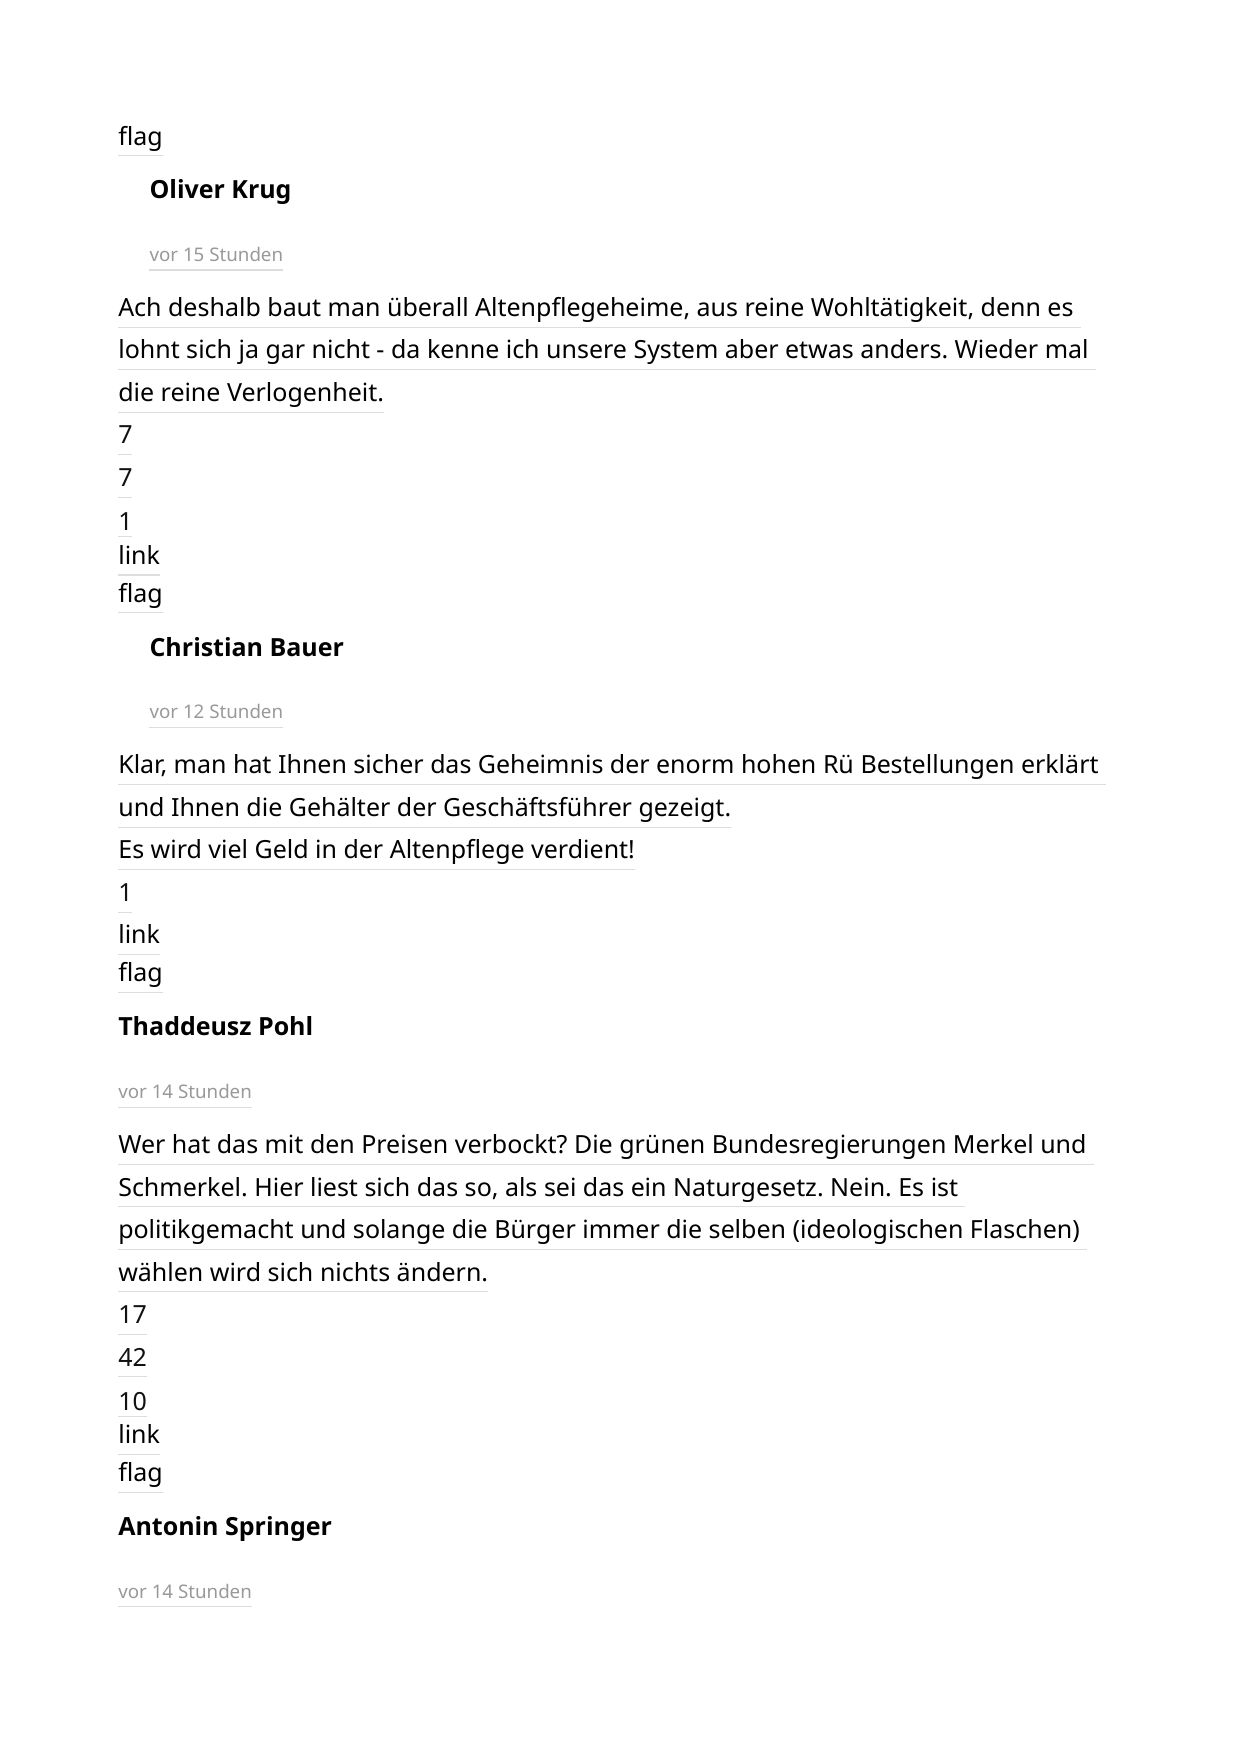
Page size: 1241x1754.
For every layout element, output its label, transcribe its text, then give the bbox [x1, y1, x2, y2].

text 10 [118, 1382, 1122, 1417]
text flag [118, 955, 1122, 993]
text Ach deshalb baut man überall Altenpflegeheime, aus reine Wohltätigkeit, denn es lohnt sich ja gar nicht - da kenne ich unsere System aber etwas anders. Wieder mal die reine Verlogenheit. [118, 290, 1122, 413]
text flag [118, 118, 1122, 156]
text link [118, 537, 1122, 576]
text Christian Bauer [149, 629, 1122, 663]
text link [118, 917, 1122, 955]
text flag [118, 576, 1122, 613]
text 7 [118, 460, 1122, 498]
text Antonin Springer [118, 1509, 1122, 1543]
text 17 [118, 1297, 1122, 1335]
text Klar, man hat Ihnen sicher das Geheimnis der enorm hohen Rü Bestellungen erklärt und Ihnen die Gehälter der Geschäftsführer gezeigt. Es wird viel Geld in der Altenpflege verdient! [118, 747, 1122, 870]
text Thaddeusz Pohl [118, 1009, 1122, 1043]
text link [118, 1417, 1122, 1455]
text vor 14 Stunden [118, 1078, 1117, 1108]
text 1 [118, 502, 1122, 537]
text 42 [118, 1339, 1122, 1377]
text flag [118, 1455, 1122, 1493]
text vor 14 Stunden [118, 1578, 1117, 1607]
text vor 15 Stunden [149, 241, 1117, 271]
text 1 [118, 874, 1122, 913]
text Oliver Krug [149, 172, 1122, 206]
text vor 12 Stunden [149, 698, 1117, 728]
text Wer hat das mit den Preisen verbockt? Die grünen Bundesregierungen Merkel und Schmerkel. Hier liest sich das so, als sei das ein Naturgesetz. Nein. Es ist politikgemacht und solange die Bürger immer die selben (ideologischen Flaschen) wählen wird sich nichts ändern. [118, 1127, 1122, 1292]
text 7 [118, 417, 1122, 455]
